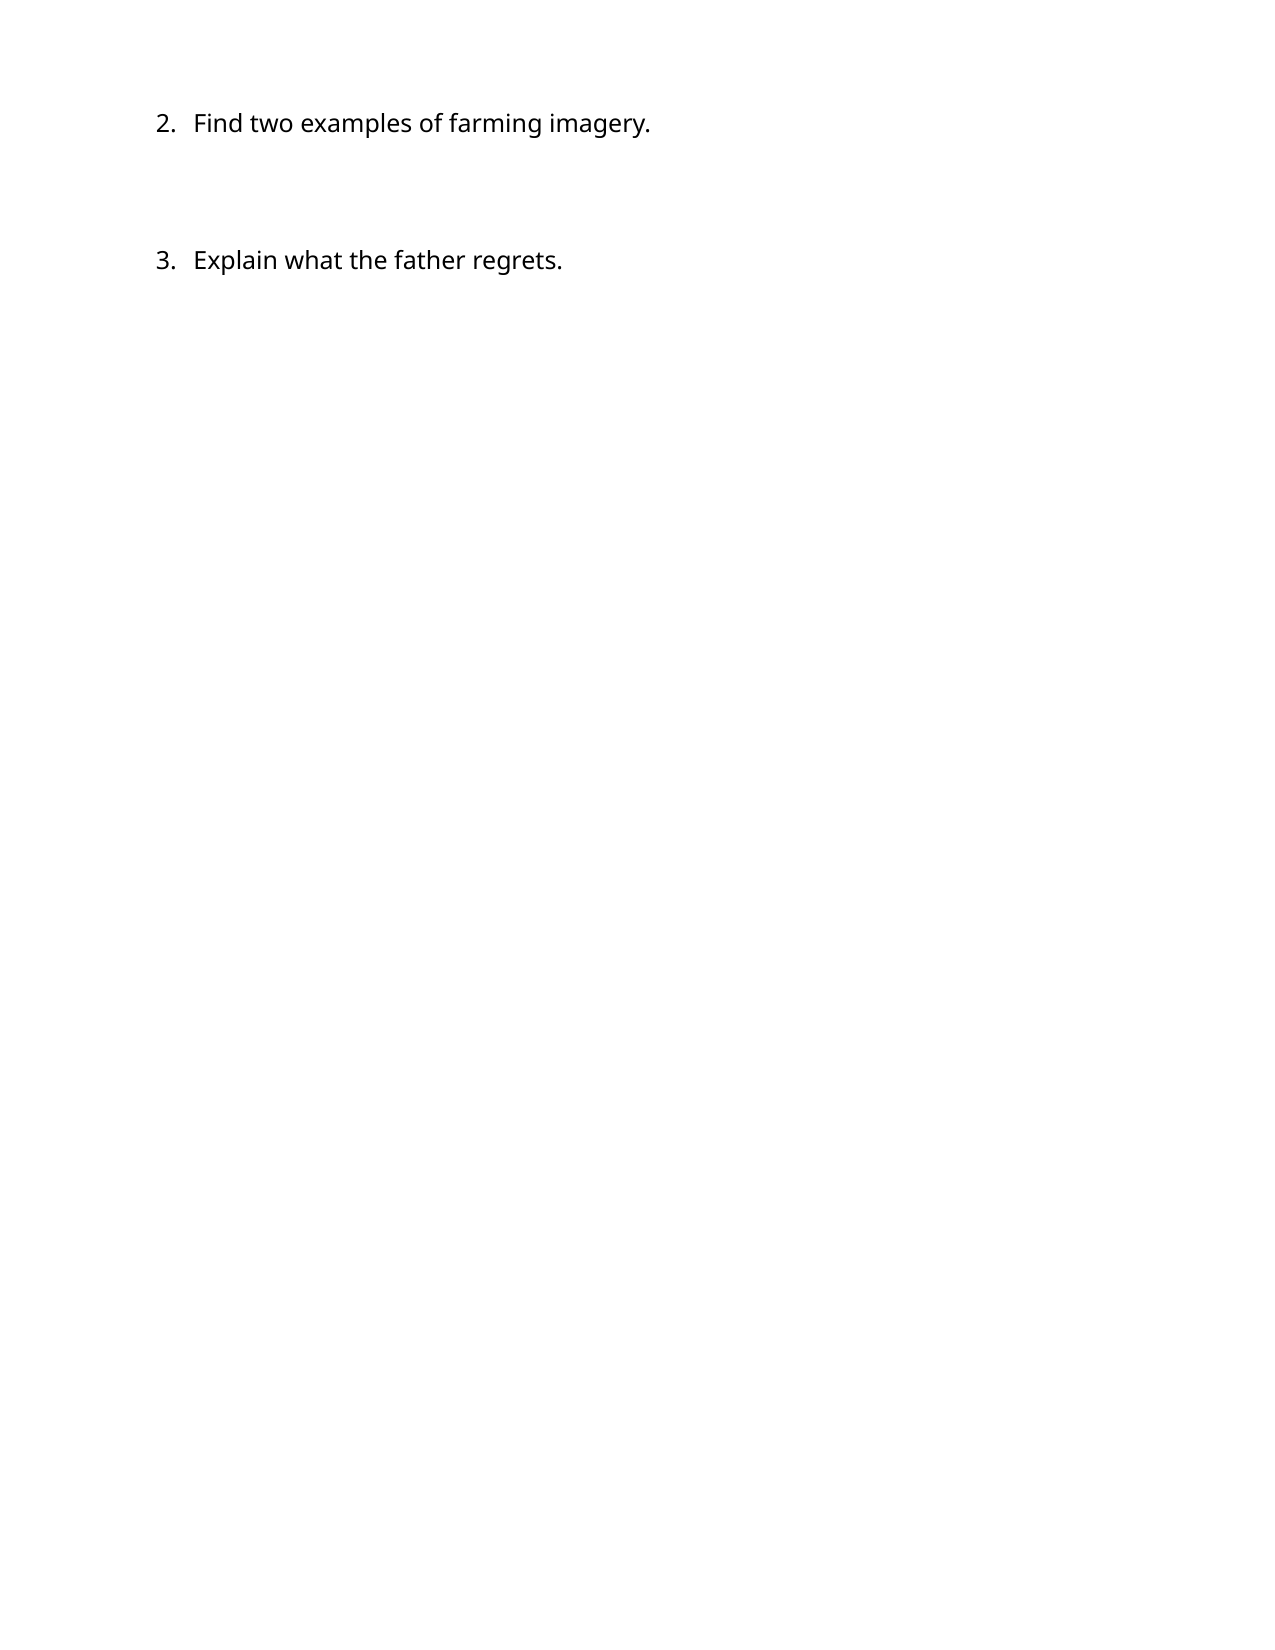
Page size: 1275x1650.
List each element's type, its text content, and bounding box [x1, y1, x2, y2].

list Find two examples of farming imagery. [156, 106, 1157, 140]
list Explain what the father regrets. [156, 242, 1157, 276]
